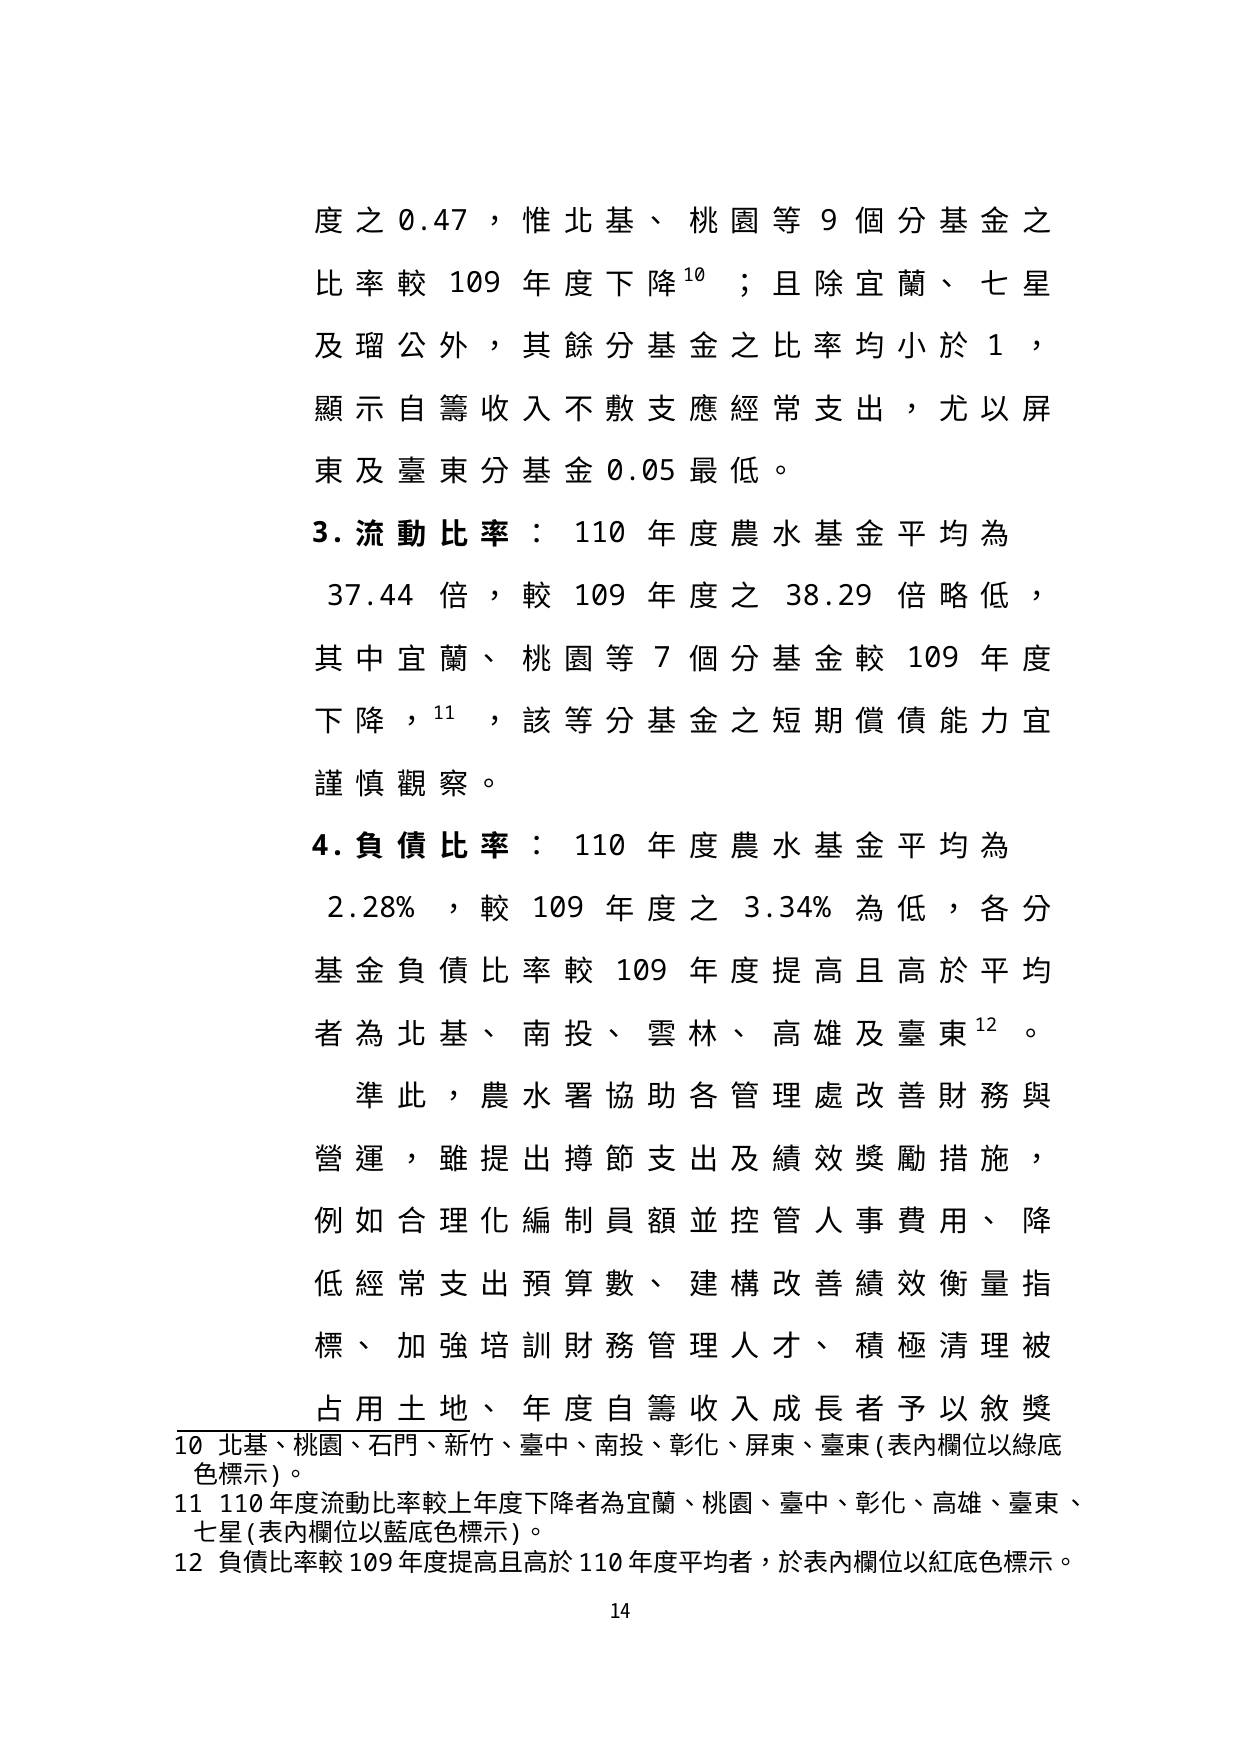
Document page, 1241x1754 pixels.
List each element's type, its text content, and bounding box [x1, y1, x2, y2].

text 準此，農水署協助各管理處改善財務與營運，雖提出撙節支出及績效獎勵措施，例如合理化編制員額並控管人事費用、降低經常支出預算數、建構改善績效衡量指標、加強培訓財務管理人才、積極清理被占用土地、年度自籌收入成長者予以敘獎或補助等；惟部分分基金之績效衡量財務指標仍相對落後於平均值或較上年度下降，仍需檢討具體措施協助逐步改善。 [271, 1052, 1058, 1427]
text 110年度流動比率較上年度下降者為宜蘭、桃園、臺中、彰化、高雄、臺東、七星(表內欄位以藍底色標示)。 [173, 1489, 1063, 1548]
text 負債比率較109年度提高且高於110年度平均者，於表內欄位以紅底色標示。 [173, 1548, 1063, 1577]
text 4.負債比率：110年度農水基金平均為2.28%，較109年度之3.34%為低，各分基金負債比率較109年度提高且高於平均者為北基、南投、雲林、高雄及臺東。 [271, 802, 1058, 1052]
text 北基、桃園、石門、新竹、臺中、南投、彰化、屏東、臺東(表內欄位以綠底色標示)。 [173, 1431, 1063, 1489]
text 度之0.47，惟北基、桃園等9個分基金之比率較109年度下降；且除宜蘭、七星及瑠公外，其餘分基金之比率均小於1，顯示自籌收入不敷支應經常支出，尤以屏東及臺東分基金0.05最低。 [271, 177, 1058, 490]
text 3.流動比率：110年度農水基金平均為37.44倍，較109年度之38.29倍略低，其中宜蘭、桃園等7個分基金較109年度下降，，該等分基金之短期償債能力宜謹慎觀察。 [271, 490, 1058, 802]
